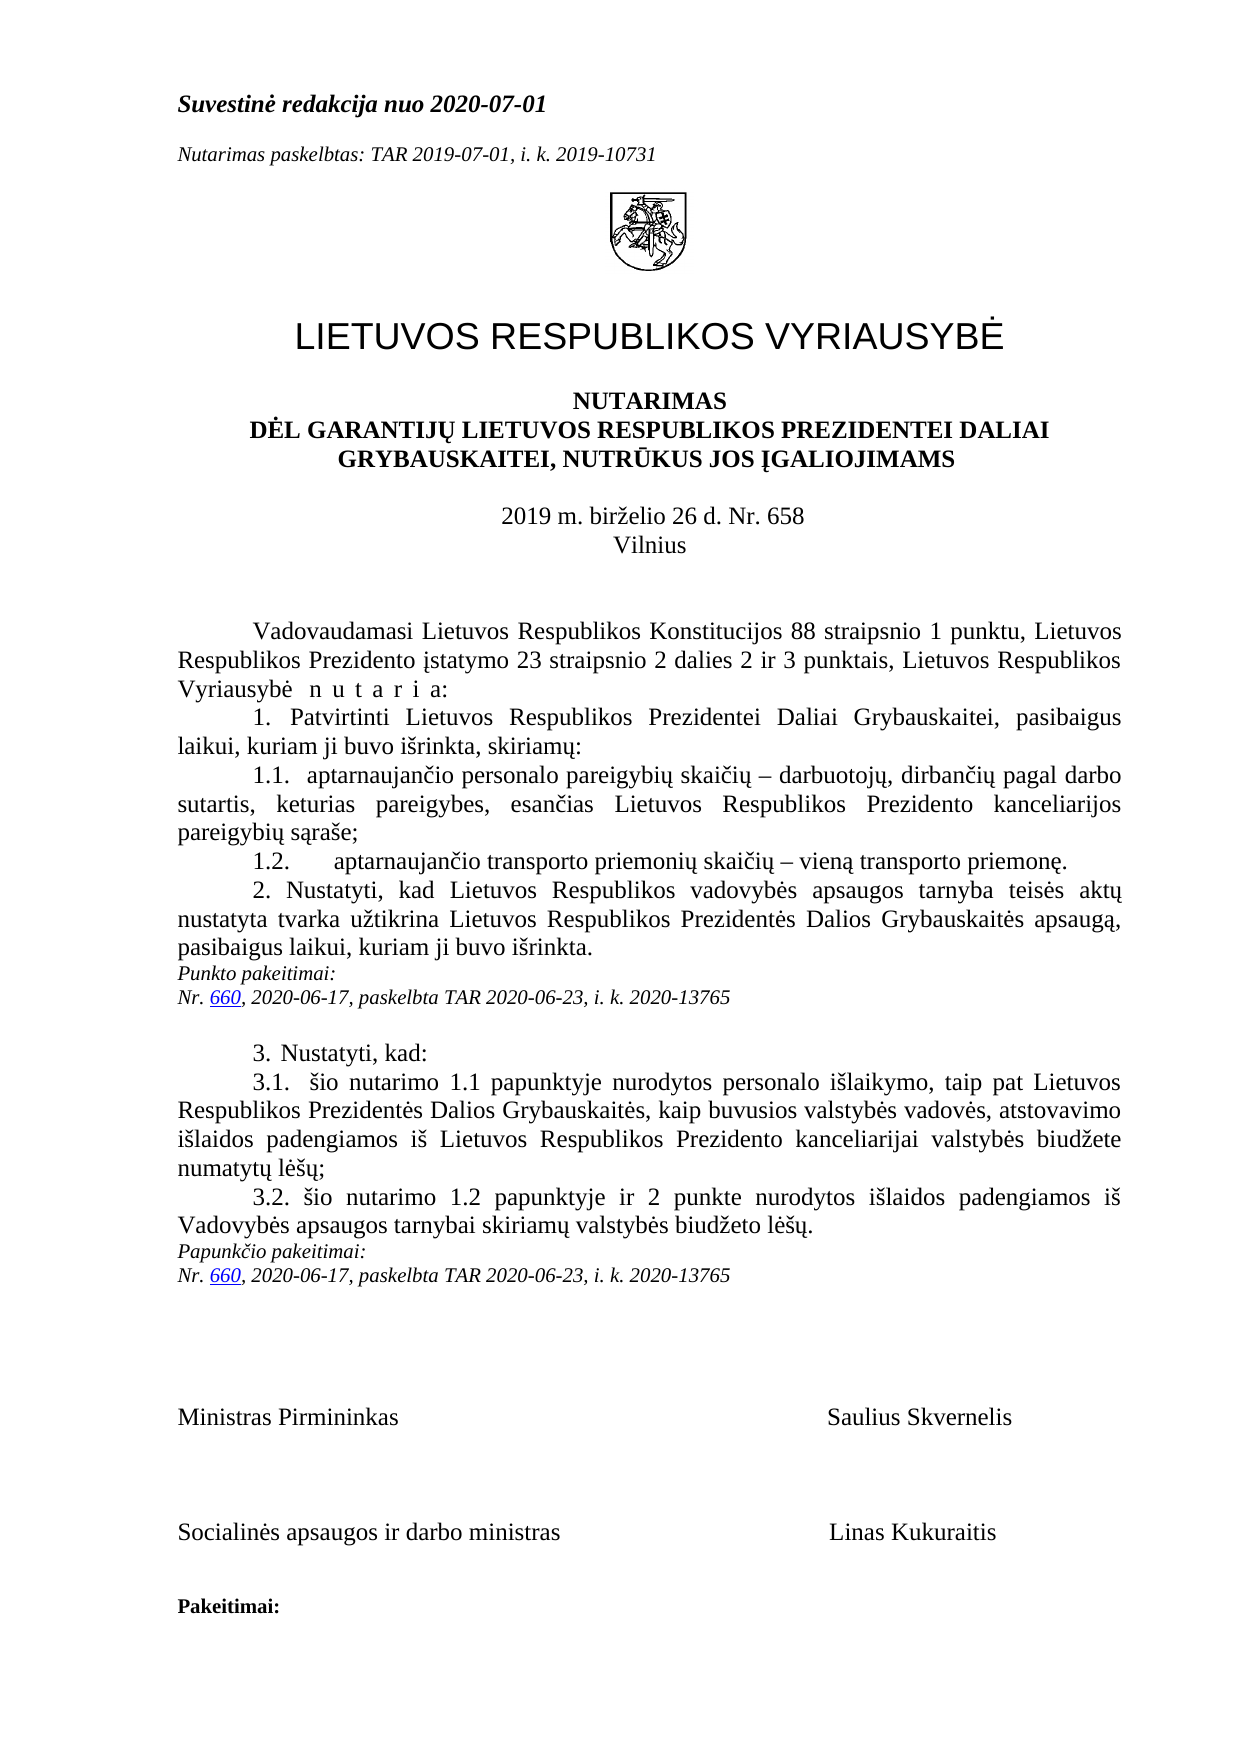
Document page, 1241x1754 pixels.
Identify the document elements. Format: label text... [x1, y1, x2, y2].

text 3.1. šio nutarimo 1.1 papunktyje nurodytos personalo išlaikymo, taip pat Lietuvos Respublikos Prezidentės Dalios Grybauskaitės, kaip buvusios valstybės vadovės, atstovavimo išlaidos padengiamos iš Lietuvos Respublikos Prezidento kanceliarijai valstybės biudžete numatytų lėšų; [177, 1067, 1122, 1182]
text 2. Nustatyti, kad Lietuvos Respublikos vadovybės apsaugos tarnyba teisės aktų nustatyta tvarka užtikrina Lietuvos Respublikos Prezidentės Dalios Grybauskaitės apsaugą, pasibaigus laikui, kuriam ji buvo išrinkta. [177, 875, 1122, 961]
text Vilnius [177, 530, 1122, 559]
text Lietuvos Respublikos Vyriausybė [177, 314, 1122, 357]
text Vadovaudamasi Lietuvos Respublikos Konstitucijos 88 straipsnio 1 punktu, Lietuvos Respublikos Prezidento įstatymo 23 straipsnio 2 dalies 2 ir 3 punktais, Lietuvos Respublikos Vyriausybė nutaria: [177, 616, 1122, 702]
text DĖL GARANTIJŲ LIETUVOS RESPUBLIKOS PREZIDENTEI DALIAI GRYBAUSKAITEI, NUTRŪKUS JOS ĮGALIOJIMAMS [177, 415, 1122, 472]
text Nr. 660, 2020-06-17, paskelbta TAR 2020-06-23, i. k. 2020-13765 [177, 1263, 1122, 1287]
text Nr. 660, 2020-06-17, paskelbta TAR 2020-06-23, i. k. 2020-13765 [177, 985, 1122, 1009]
text Socialinės apsaugos ir darbo ministras Linas Kukuraitis [177, 1517, 1122, 1546]
text Papunkčio pakeitimai: [177, 1239, 1122, 1263]
text 3. Nustatyti, kad: [177, 1038, 1122, 1067]
text 1. Patvirtinti Lietuvos Respublikos Prezidentei Daliai Grybauskaitei, pasibaigus laikui, kuriam ji buvo išrinkta, skiriamų: [177, 702, 1122, 760]
text Suvestinė redakcija nuo 2020-07-01 [177, 89, 1122, 117]
text Ministras Pirmininkas Saulius Skvernelis [177, 1402, 1122, 1431]
text 1.1. aptarnaujančio personalo pareigybių skaičių – darbuotojų, dirbančių pagal darbo sutartis, keturias pareigybes, esančias Lietuvos Respublikos Prezidento kanceliarijos pareigybių sąraše; [177, 760, 1122, 846]
text 1.2. aptarnaujančio transporto priemonių skaičių – vieną transporto priemonę. [177, 846, 1122, 875]
text Pakeitimai: [177, 1594, 1122, 1618]
text 3.2. šio nutarimo 1.2 papunktyje ir 2 punkte nurodytos išlaidos padengiamos iš Vadovybės apsaugos tarnybai skiriamų valstybės biudžeto lėšų. [177, 1182, 1122, 1239]
text Nutarimas paskelbtas: TAR 2019-07-01, i. k. 2019-10731 [177, 141, 1122, 166]
text 2019 m. birželio 26 d. Nr. 658 [177, 501, 1122, 530]
text Punkto pakeitimai: [177, 961, 1122, 985]
text nutarimas [177, 386, 1122, 415]
